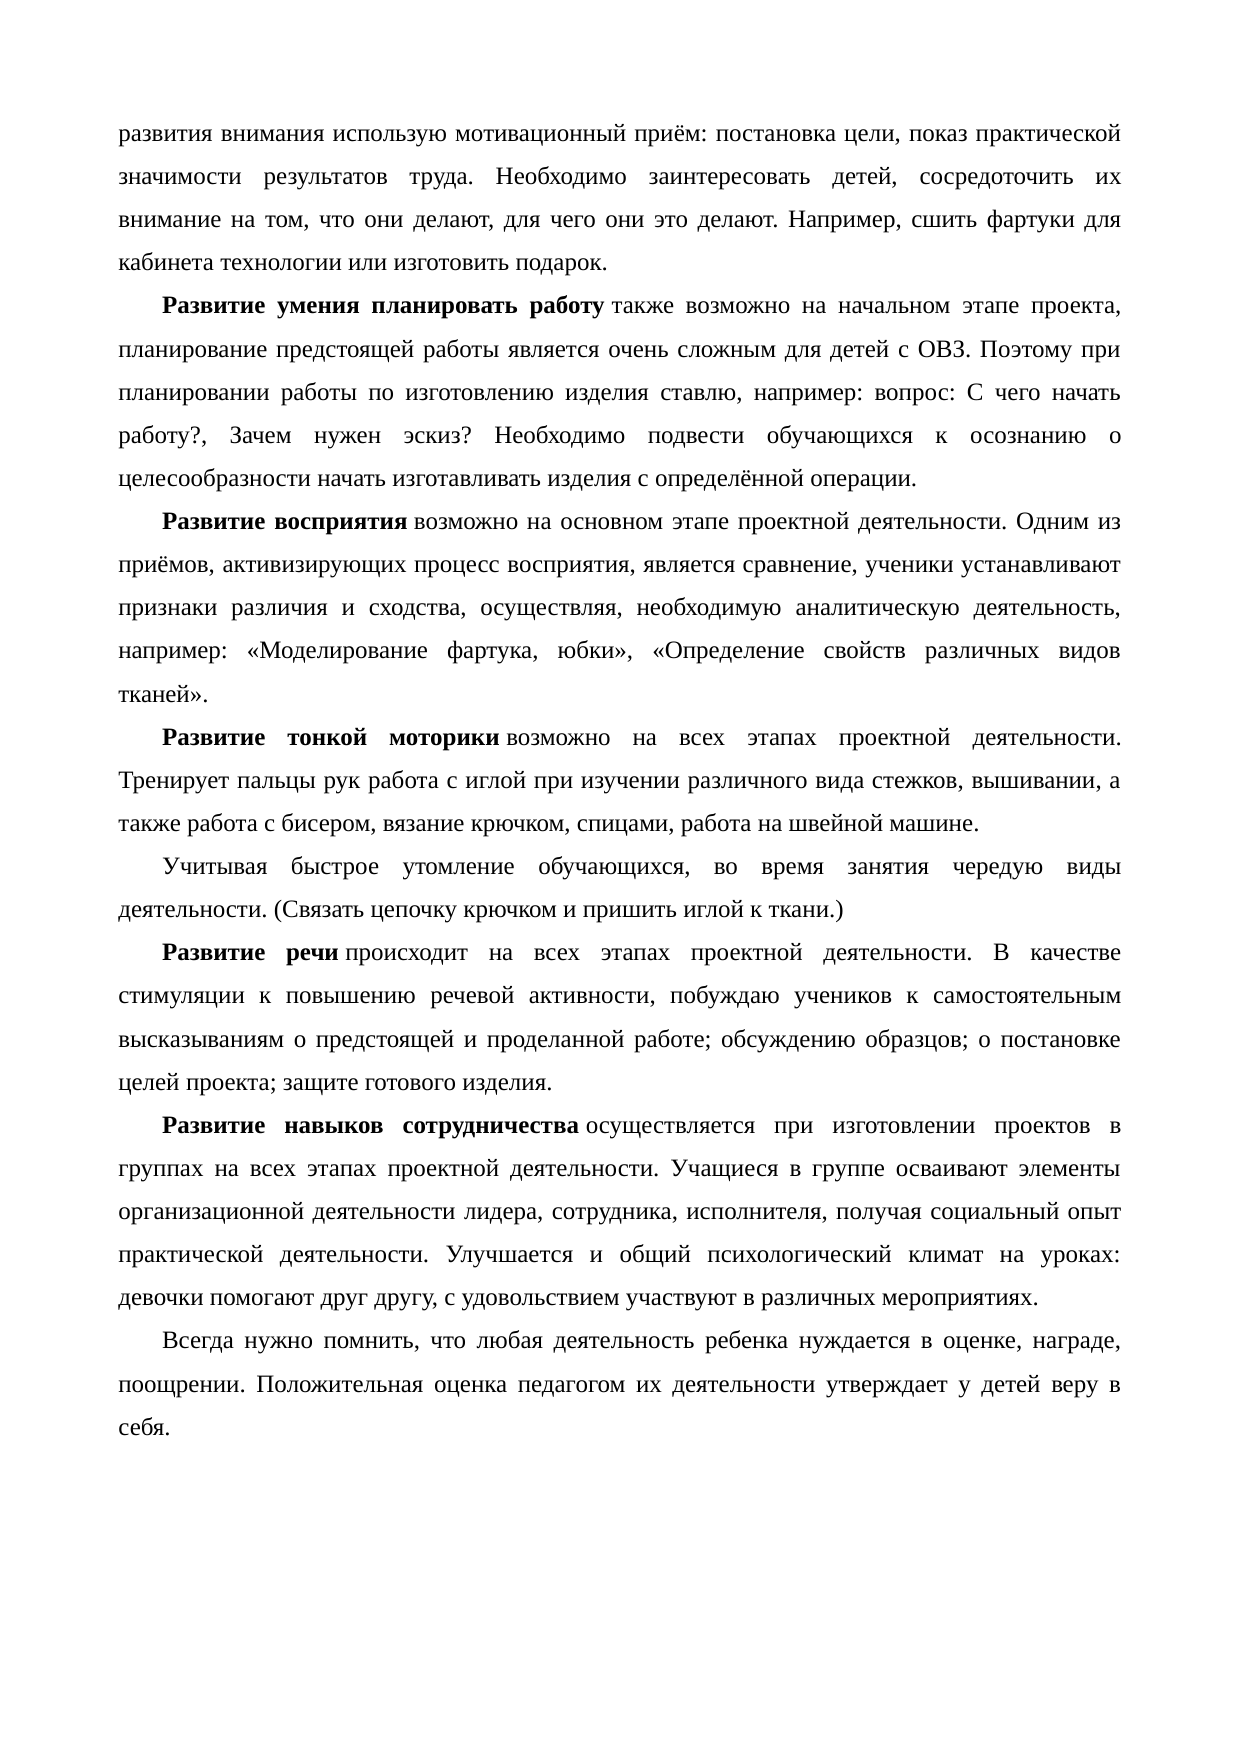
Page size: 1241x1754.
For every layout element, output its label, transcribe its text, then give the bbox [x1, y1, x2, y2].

text Учитывая быстрое утомление обучающихся, во время занятия чередую виды деятельности. (Связать цепочку крючком и пришить иглой к ткани.) [118, 851, 1122, 923]
text Развитие восприятия возможно на основном этапе проектной деятельности. Одним из приёмов, активизирующих процесс восприятия, является сравнение, ученики устанавливают признаки различия и сходства, осуществляя, необходимую аналитическую деятельность, например: «Моделирование фартука, юбки», «Определение свойств различных видов тканей». [118, 506, 1122, 707]
text Развитие умения планировать работу также возможно на начальном этапе проекта, планирование предстоящей работы является очень сложным для детей с ОВЗ. Поэтому при планировании работы по изготовлению изделия ставлю, например: вопрос: С чего начать работу?, Зачем нужен эскиз? Необходимо подвести обучающихся к осознанию о целесообразности начать изготавливать изделия с определённой операции. [118, 291, 1122, 492]
text Развитие навыков сотрудничества осуществляется при изготовлении проектов в группах на всех этапах проектной деятельности. Учащиеся в группе осваивают элементы организационной деятельности лидера, сотрудника, исполнителя, получая социальный опыт практической деятельности. Улучшается и общий психологический климат на уроках: девочки помогают друг другу, с удовольствием участвуют в различных мероприятиях. [118, 1110, 1122, 1311]
text Развитие речи происходит на всех этапах проектной деятельности. В качестве стимуляции к повышению речевой активности, побуждаю учеников к самостоятельным высказываниям о предстоящей и проделанной работе; обсуждению образцов; о постановке целей проекта; защите готового изделия. [118, 937, 1122, 1096]
text Развитие тонкой моторики возможно на всех этапах проектной деятельности. Тренирует пальцы рук работа с иглой при изучении различного вида стежков, вышивании, а также работа с бисером, вязание крючком, спицами, работа на швейной машине. [118, 722, 1122, 837]
text Всегда нужно помнить, что любая деятельность ребенка нуждается в оценке, награде, поощрении. Положительная оценка педагогом их деятельности утверждает у детей веру в себя. [118, 1326, 1122, 1441]
text развития внимания использую мотивационный приём: постановка цели, показ практической значимости результатов труда. Необходимо заинтересовать детей, сосредоточить их внимание на том, что они делают, для чего они это делают. Например, сшить фартуки для кабинета технологии или изготовить подарок. [118, 118, 1122, 276]
